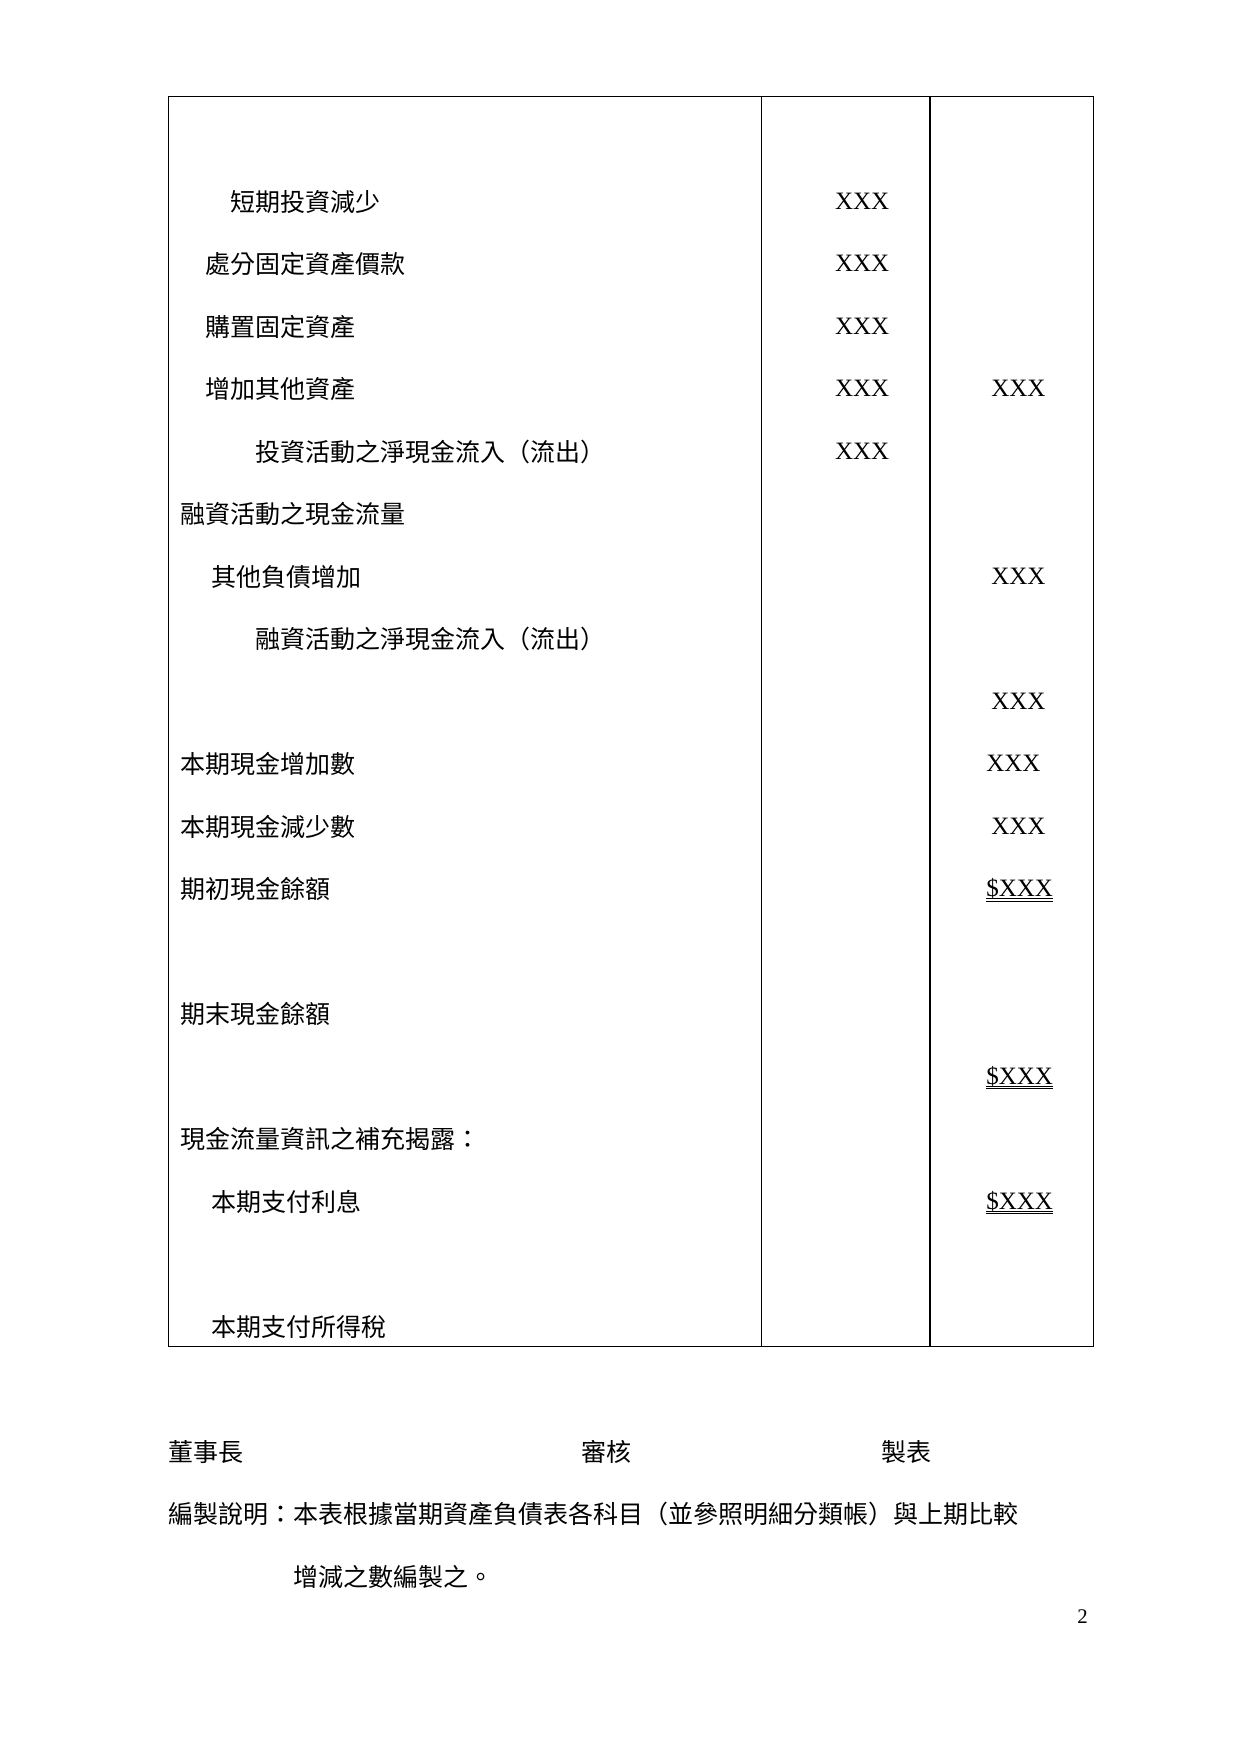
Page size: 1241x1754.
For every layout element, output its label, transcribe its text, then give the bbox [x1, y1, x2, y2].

text 董事長 審核 製表 [169, 1409, 1037, 1471]
text 編製說明：本表根據當期資產負債表各科目（並參照明細分類帳）與上期比較增減之數編製之。 [169, 1471, 1037, 1596]
table_cell XXX XXX XXX XXX XXX $XXX $XXX $XXX [931, 97, 1093, 1346]
table_cell 短期投資減少 處分固定資產價款 購置固定資產 增加其他資產 投資活動之淨現金流入（流出） 融資活動之現金流量 其他負債增加 融資活動之淨現金流入（流出） 本期現金增加數 本期現金減少數 期初現金餘額 期末現金餘額 現金流量資訊之補充揭露： 本期支付利息 本期支付所得稅 [169, 97, 761, 1346]
table_cell XXX XXX XXX XXX XXX [762, 97, 929, 1346]
